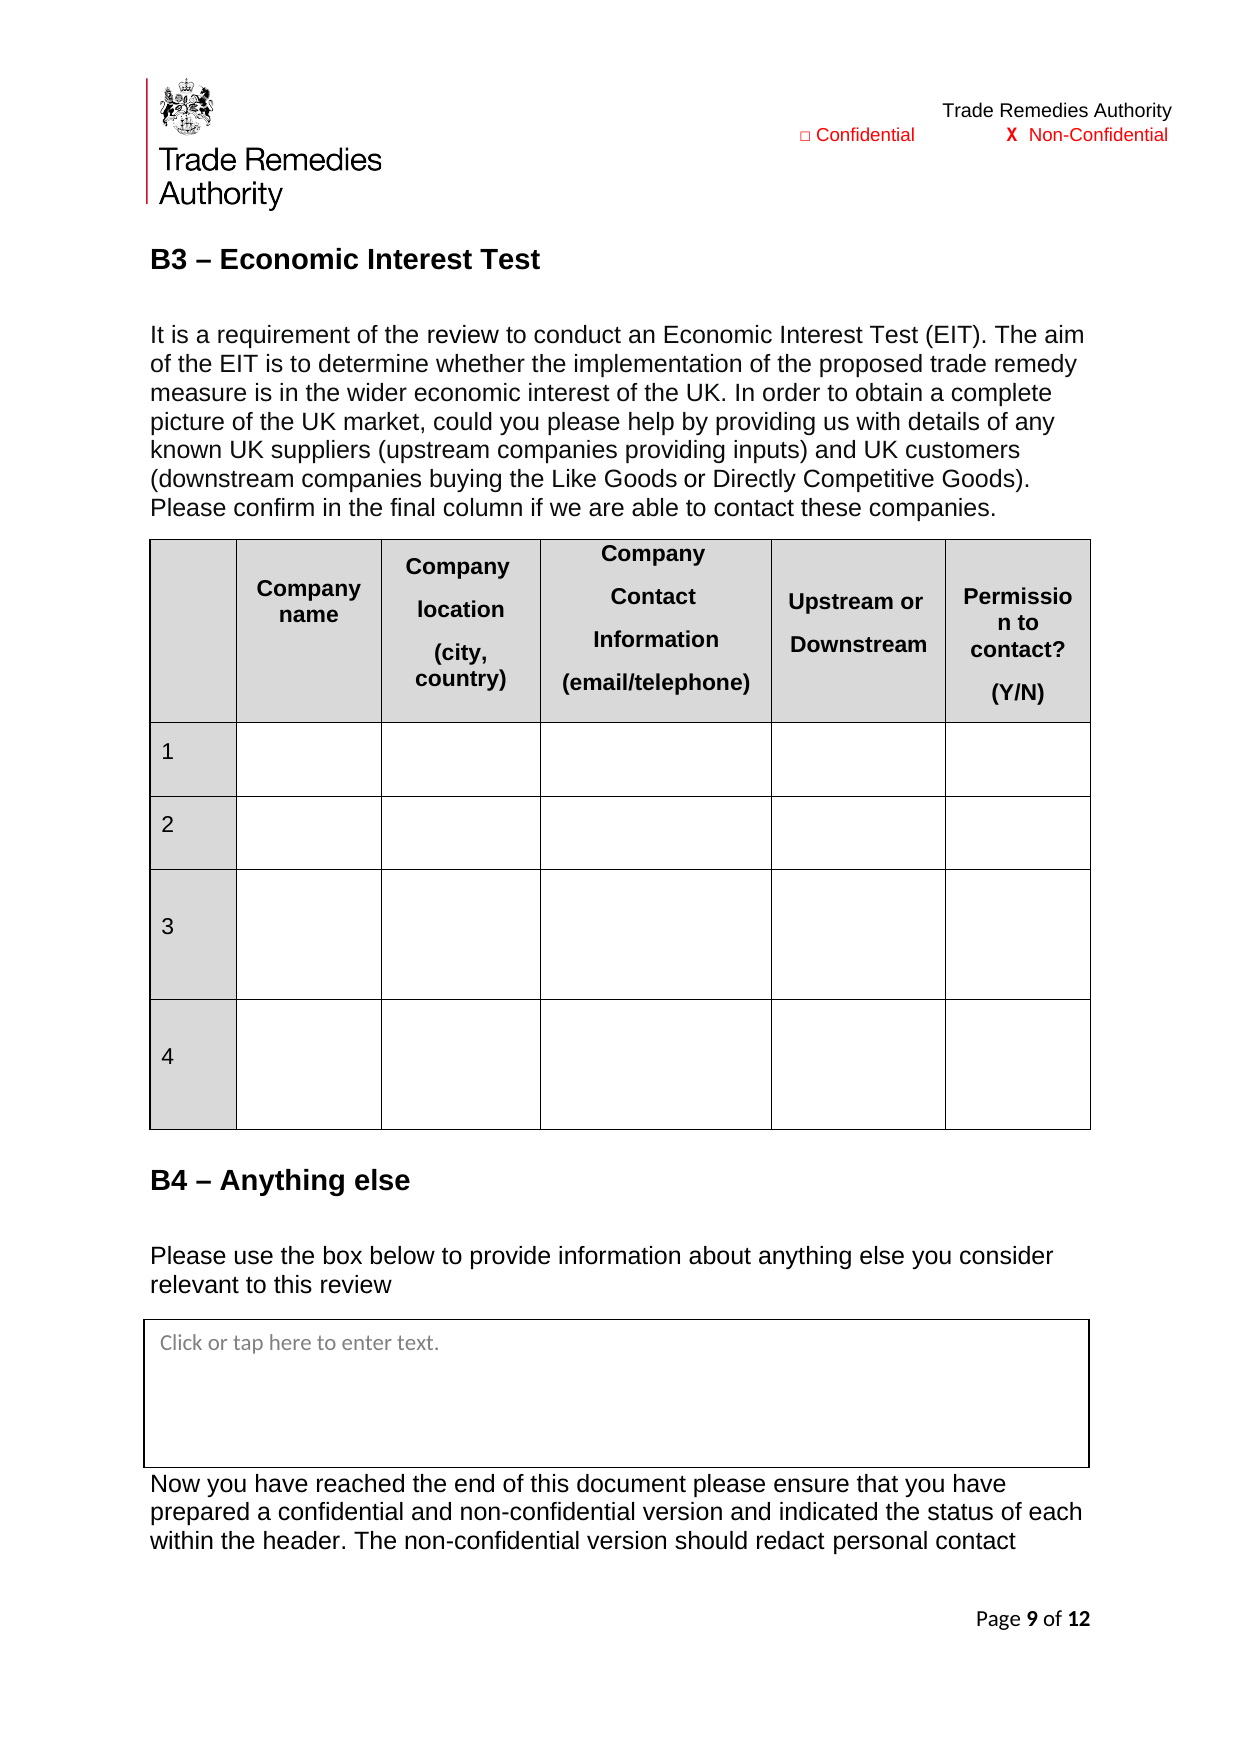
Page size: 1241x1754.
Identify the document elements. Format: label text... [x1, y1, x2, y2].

table_cell 1 [151, 723, 236, 796]
table_header Company name [237, 540, 381, 722]
subtitle B4 – Anything else [150, 1163, 1090, 1196]
text It is a requirement of the review to conduct an Economic Interest Test (EIT). The aim of the EIT is to determine whether the implementation of the proposed trade remedy measure is in the wider economic interest of the UK. In order to obtain a complete picture of the UK market, could you please help by providing us with details of any known UK suppliers (upstream companies providing inputs) and UK customers (downstream companies buying the Like Goods or Directly Competitive Goods). Please confirm in the final column if we are able to contact these companies. [150, 320, 1090, 522]
table_cell [541, 1000, 771, 1129]
table_cell [541, 797, 771, 869]
table_cell [382, 723, 540, 796]
table_header Company Contact Information (email/telephone) [541, 540, 771, 722]
table_cell [772, 870, 945, 999]
table_header Permission to contact? (Y/N) [946, 540, 1090, 722]
table_cell [946, 797, 1090, 869]
subtitle B3 – Economic Interest Test [150, 242, 1090, 276]
table_header [151, 540, 236, 722]
table_cell [946, 723, 1090, 796]
table_cell [946, 1000, 1090, 1129]
table_cell [237, 723, 381, 796]
text Now you have reached the end of this document please ensure that you have prepared a confidential and non-confidential version and indicated the status of each within the header. The non-confidential version should redact personal contact [150, 1468, 1090, 1555]
table_cell 4 [151, 1000, 236, 1129]
table_cell [237, 870, 381, 999]
table_header Upstream or Downstream [772, 540, 945, 722]
text [145, 1320, 1088, 1467]
table_cell [382, 1000, 540, 1129]
table_cell 3 [151, 870, 236, 999]
table_cell [946, 870, 1090, 999]
table_cell [772, 797, 945, 869]
table_cell [382, 797, 540, 869]
table_cell [772, 1000, 945, 1129]
table_cell [382, 870, 540, 999]
table_cell 2 [151, 797, 236, 869]
table_cell [237, 1000, 381, 1129]
table_cell [541, 723, 771, 796]
table_cell [541, 870, 771, 999]
text Please use the box below to provide information about anything else you consider relevant to this review [150, 1241, 1090, 1298]
text Click or tap here to enter text. [160, 1328, 1073, 1356]
table_cell [772, 723, 945, 796]
table_cell [237, 797, 381, 869]
table_header Company location (city, country) [382, 540, 540, 722]
